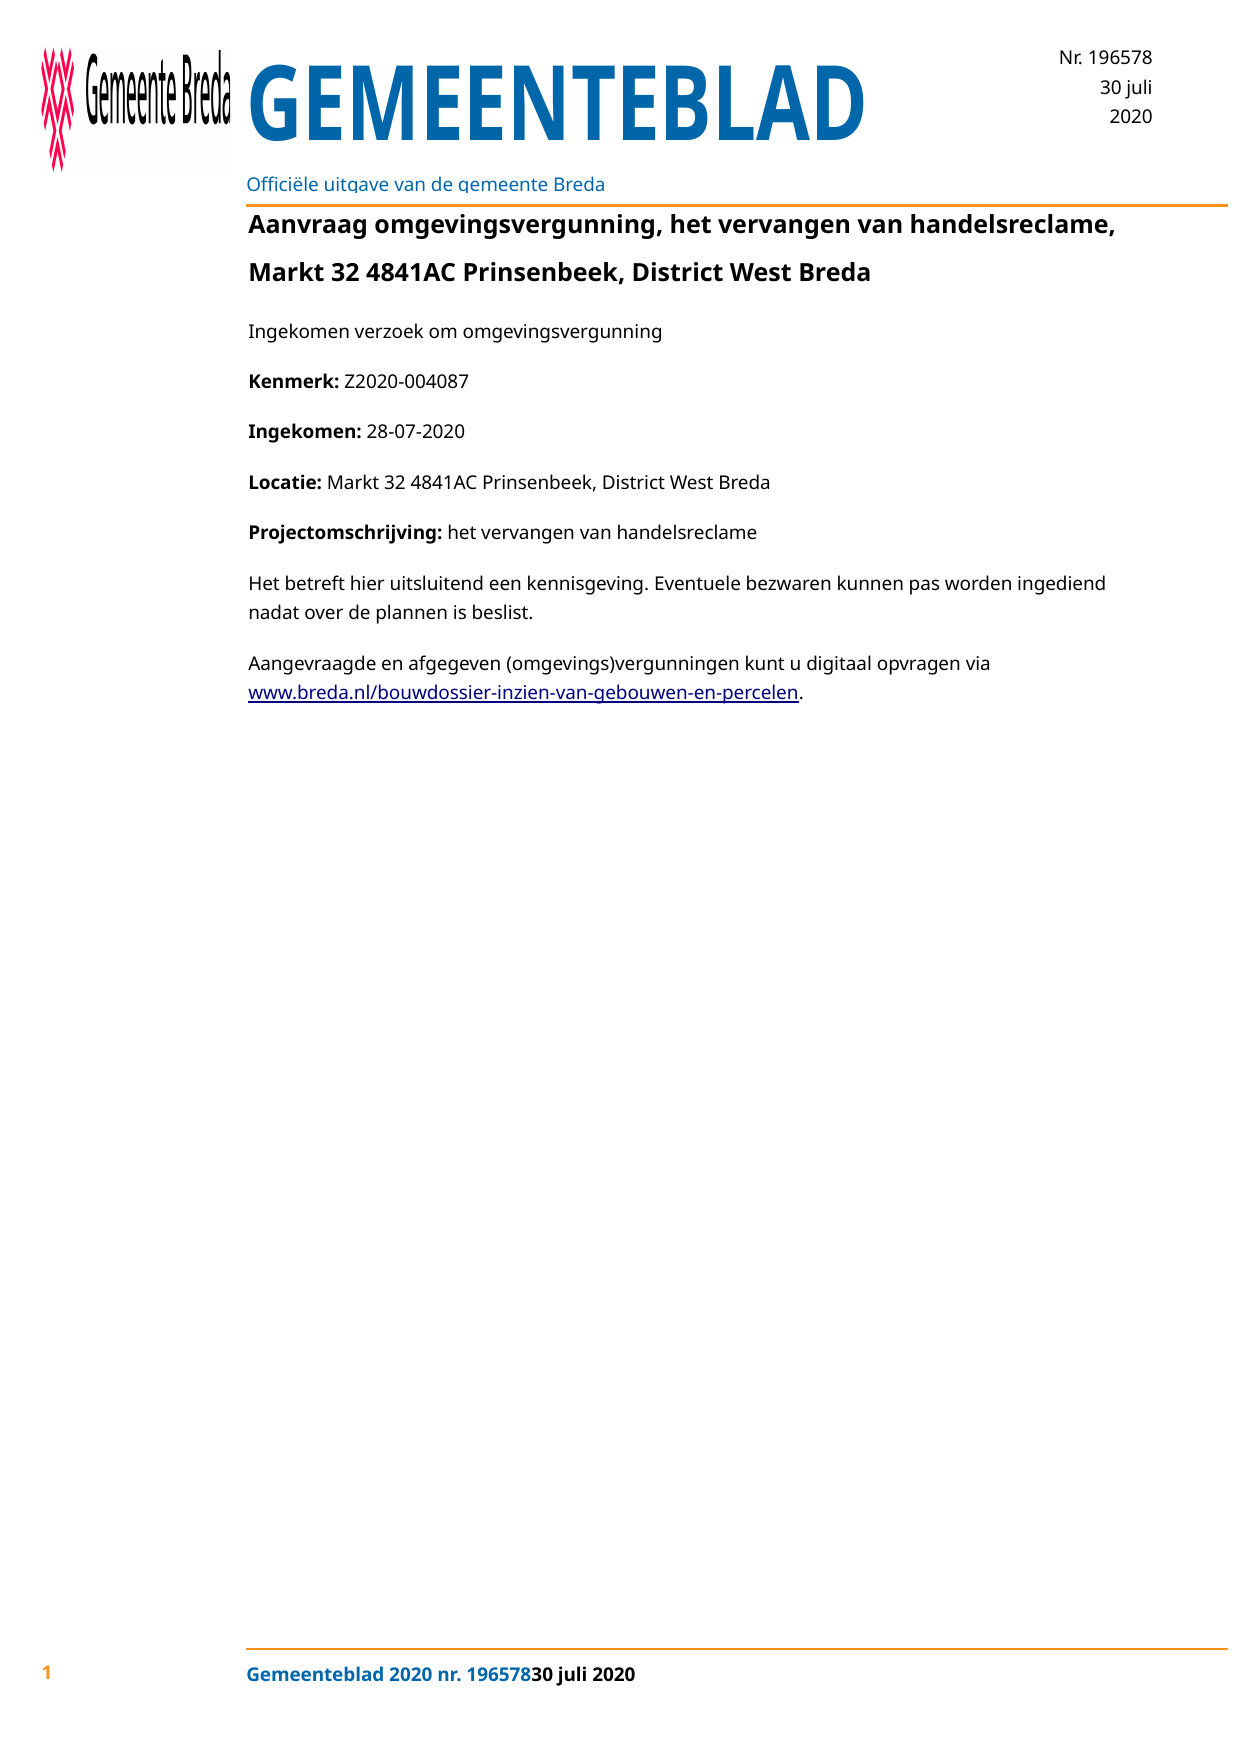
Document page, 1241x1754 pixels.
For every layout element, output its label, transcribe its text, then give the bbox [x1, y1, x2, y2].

text Ingekomen verzoek om omgevingsvergunning [248, 318, 1152, 344]
text Locatie: Markt 32 4841AC Prinsenbeek, District West Breda [248, 469, 1152, 495]
text Ingekomen: 28-07-2020 [248, 419, 1152, 444]
text Aanvraag omgevingsvergunning, het vervangen van handelsreclame, Markt 32 4841AC Prinsenbeek, District West Breda [248, 207, 1152, 288]
picture [41, 47, 231, 172]
text Projectomschrijving: het vervangen van handelsreclame [248, 519, 1152, 545]
text Aangevraagde en afgegeven (omgevings)vergunningen kunt u digitaal opvragen via www.breda.nl/bouwdossier-inzien-van-gebouwen-en-percelen. [248, 650, 1152, 705]
text Het betreft hier uitsluitend een kennisgeving. Eventuele bezwaren kunnen pas worden ingediend nadat over de plannen is beslist. [248, 570, 1152, 625]
text Kenmerk: Z2020-004087 [248, 368, 1152, 394]
